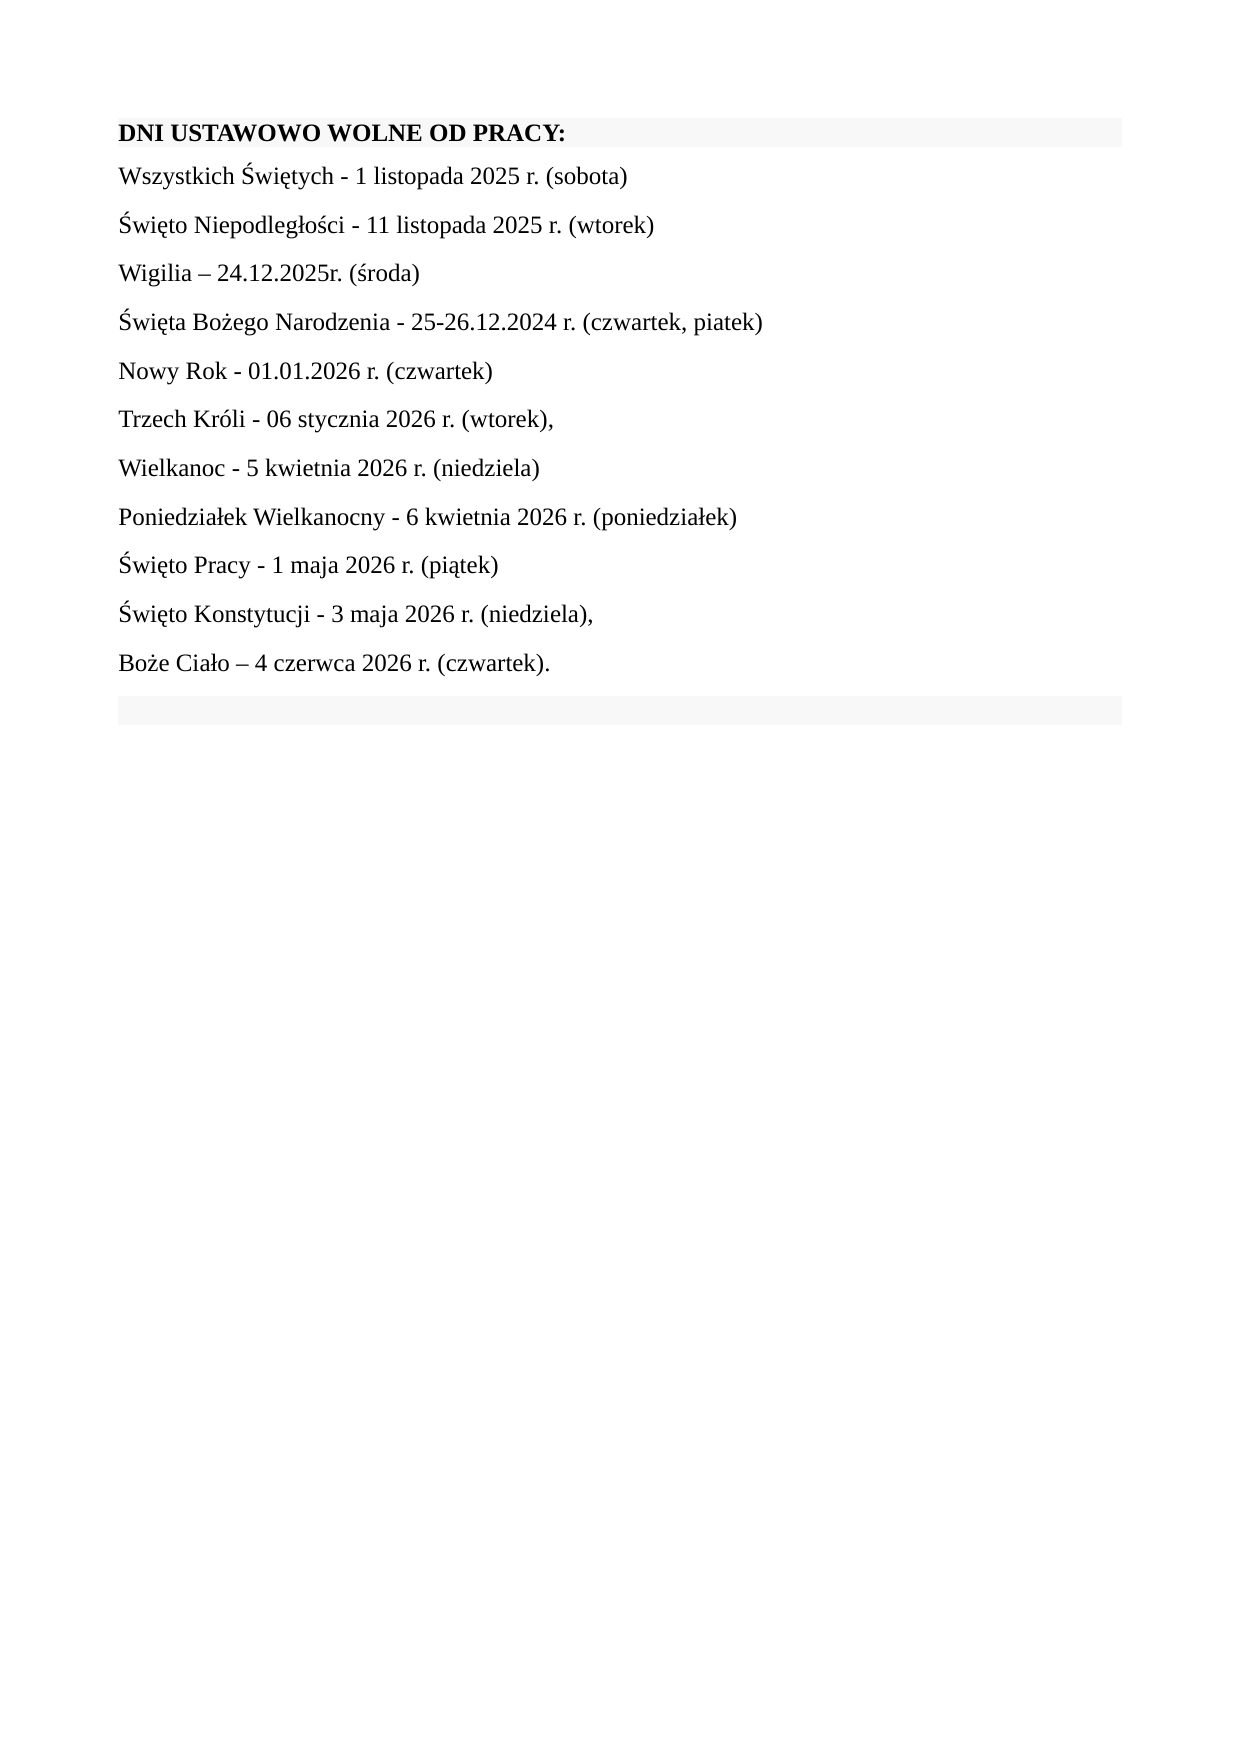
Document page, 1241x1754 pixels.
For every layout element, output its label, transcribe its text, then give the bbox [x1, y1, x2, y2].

text Święta Bożego Narodzenia - 25-26.12.2024 r. (czwartek, piatek) [118, 307, 1122, 336]
text Święto Niepodległości - 11 listopada 2025 r. (wtorek) [118, 210, 1122, 239]
text Święto Pracy - 1 maja 2026 r. (piątek) [118, 550, 1122, 579]
text Nowy Rok - 01.01.2026 r. (czwartek) [118, 356, 1122, 384]
text Wigilia – 24.12.2025r. (środa) [118, 258, 1122, 287]
text Boże Ciało – 4 czerwca 2026 r. (czwartek). [118, 648, 1122, 676]
text Trzech Króli - 06 stycznia 2026 r. (wtorek), [118, 404, 1122, 433]
text Wszystkich Świętych - 1 listopada 2025 r. (sobota) [118, 161, 1122, 190]
text Poniedziałek Wielkanocny - 6 kwietnia 2026 r. (poniedziałek) [118, 502, 1122, 531]
text Święto Konstytucji - 3 maja 2026 r. (niedziela), [118, 599, 1122, 628]
text Wielkanoc - 5 kwietnia 2026 r. (niedziela) [118, 453, 1122, 482]
text DNI USTAWOWO WOLNE OD PRACY: [118, 118, 1122, 147]
